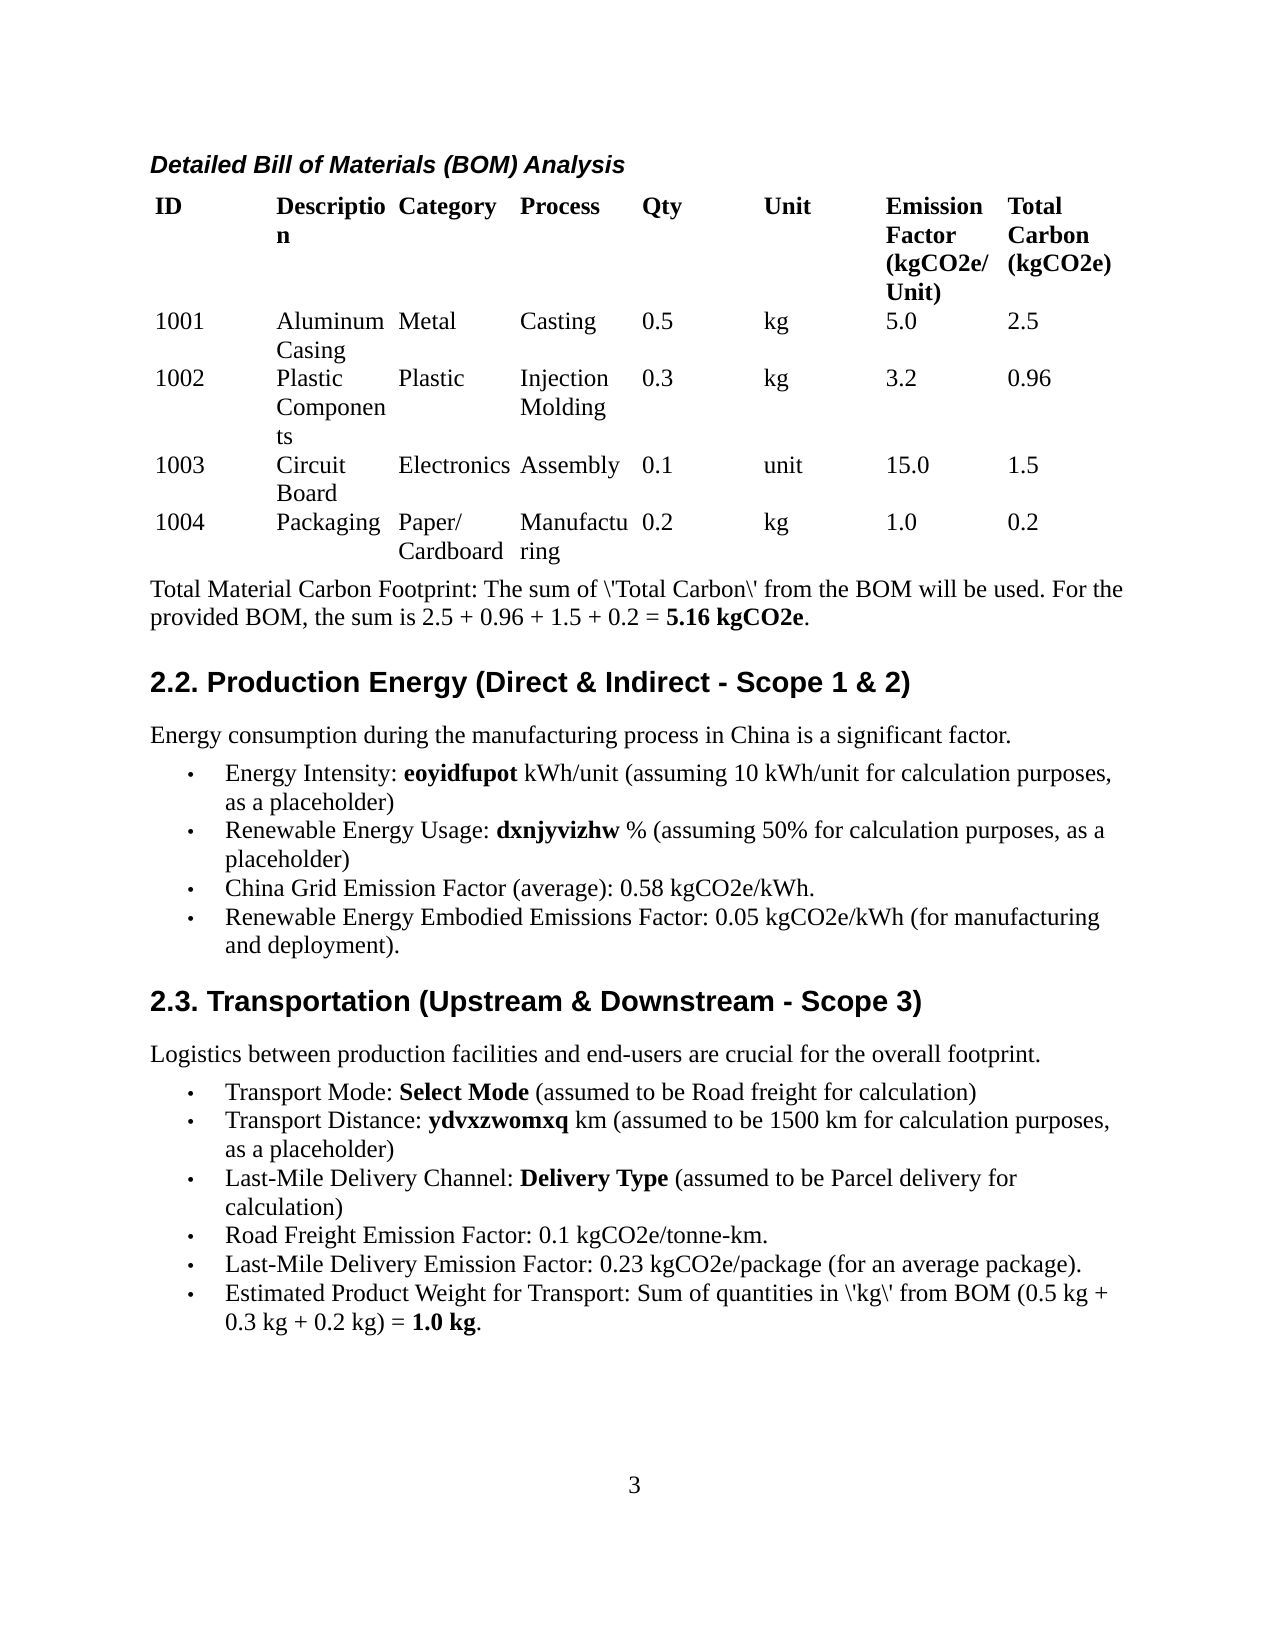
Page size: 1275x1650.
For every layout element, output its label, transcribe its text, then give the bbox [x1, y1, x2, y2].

table_cell Injection Molding [516, 364, 637, 450]
table_cell Paper/Cardboard [394, 507, 516, 565]
list Energy Intensity: eoyidfupot kWh/unit (assuming 10 kWh/unit for calculation purposes, as a placeholder) [187, 758, 1125, 815]
table_cell kg [759, 507, 881, 565]
table_cell 5.0 [881, 306, 1003, 363]
table_cell 0.5 [638, 306, 759, 363]
text Logistics between production facilities and end-users are crucial for the overall footprint. [150, 1039, 1125, 1068]
subtitle Detailed Bill of Materials (BOM) Analysis [150, 150, 1125, 178]
table_header Total Carbon (kgCO2e) [1003, 191, 1125, 306]
table_header Description [272, 191, 394, 306]
table_header Category [394, 191, 516, 306]
list Renewable Energy Embodied Emissions Factor: 0.05 kgCO2e/kWh (for manufacturing and deployment). [187, 902, 1125, 959]
table_cell 1003 [150, 450, 272, 507]
table_header Emission Factor (kgCO2e/Unit) [881, 191, 1003, 306]
table_cell 3.2 [881, 364, 1003, 450]
table_cell 1.5 [1003, 450, 1125, 507]
list Last-Mile Delivery Emission Factor: 0.23 kgCO2e/package (for an average package). [187, 1249, 1125, 1278]
list Transport Distance: ydvxzwomxq km (assumed to be 1500 km for calculation purposes, as a placeholder) [187, 1106, 1125, 1163]
list Renewable Energy Usage: dxnjyvizhw % (assuming 50% for calculation purposes, as a placeholder) [187, 815, 1125, 873]
table_cell 1002 [150, 364, 272, 450]
table_cell 0.2 [638, 507, 759, 565]
list Estimated Product Weight for Transport: Sum of quantities in \'kg\' from BOM (0.5 kg + 0.3 kg + 0.2 kg) = 1.0 kg. [187, 1278, 1125, 1336]
table_header Unit [759, 191, 881, 306]
table_cell Plastic Components [272, 364, 394, 450]
table_cell 0.2 [1003, 507, 1125, 565]
table_cell Plastic [394, 364, 516, 450]
table_cell 0.3 [638, 364, 759, 450]
subtitle 2.3. Transportation (Upstream & Downstream - Scope 3) [150, 984, 1125, 1018]
table_cell Electronics [394, 450, 516, 507]
table_cell 2.5 [1003, 306, 1125, 363]
text Total Material Carbon Footprint: The sum of \'Total Carbon\' from the BOM will be used. For the provided BOM, the sum is 2.5 + 0.96 + 1.5 + 0.2 = 5.16 kgCO2e. [150, 574, 1125, 631]
table_cell Assembly [516, 450, 637, 507]
table_cell kg [759, 364, 881, 450]
table_cell kg [759, 306, 881, 363]
table_cell Packaging [272, 507, 394, 565]
table_cell 0.96 [1003, 364, 1125, 450]
table_header Process [516, 191, 637, 306]
table_cell unit [759, 450, 881, 507]
list Transport Mode: Select Mode (assumed to be Road freight for calculation) [187, 1077, 1125, 1106]
list Last-Mile Delivery Channel: Delivery Type (assumed to be Parcel delivery for calculation) [187, 1163, 1125, 1221]
table_header Qty [638, 191, 759, 306]
list China Grid Emission Factor (average): 0.58 kgCO2e/kWh. [187, 873, 1125, 902]
table_cell Aluminum Casing [272, 306, 394, 363]
table_cell 1001 [150, 306, 272, 363]
table_cell 1.0 [881, 507, 1003, 565]
table_cell 15.0 [881, 450, 1003, 507]
table_cell 1004 [150, 507, 272, 565]
subtitle 2.2. Production Energy (Direct & Indirect - Scope 1 & 2) [150, 665, 1125, 699]
table_cell Circuit Board [272, 450, 394, 507]
table_cell Metal [394, 306, 516, 363]
table_cell Manufacturing [516, 507, 637, 565]
table_cell 0.1 [638, 450, 759, 507]
list Road Freight Emission Factor: 0.1 kgCO2e/tonne-km. [187, 1221, 1125, 1249]
table_cell Casting [516, 306, 637, 363]
table_header ID [150, 191, 272, 306]
text Energy consumption during the manufacturing process in China is a significant factor. [150, 720, 1125, 749]
